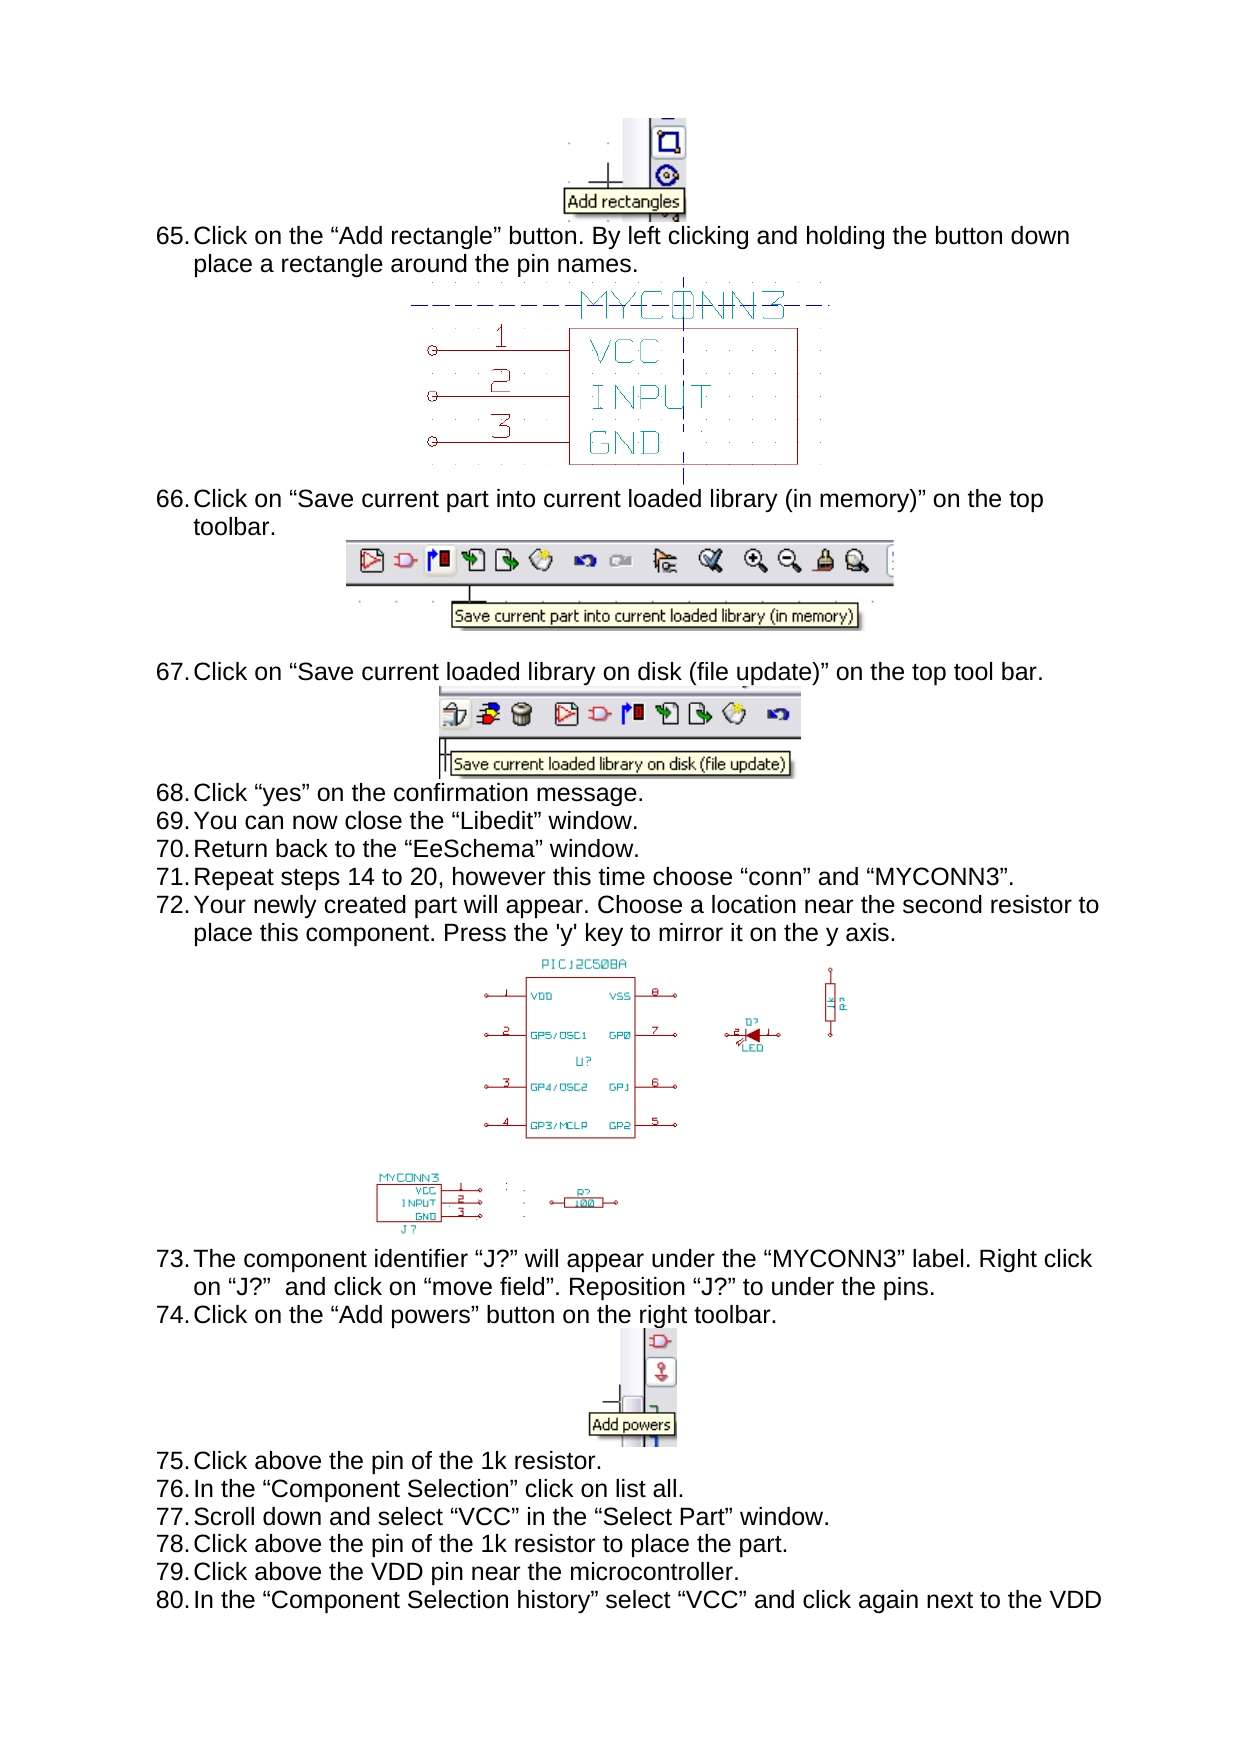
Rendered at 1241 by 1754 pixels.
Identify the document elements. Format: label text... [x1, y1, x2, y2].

list The component identifier “J?” will appear under the “MYCONN3” label. Right click on “J?” and click on “move field”. Reposition “J?” to under the pins. [156, 946, 1122, 1301]
list Click on the “Add rectangle” button. By left clicking and holding the button down place a rectangle around the pin names. [156, 118, 1122, 277]
list Scroll down and select “VCC” in the “Select Part” window. [156, 1502, 1122, 1530]
list Click on the “Add powers” button on the right toolbar. [156, 1301, 1122, 1329]
list Click “yes” on the confirmation message. [156, 686, 1122, 807]
list Click on “Save current part into current loaded library (in memory)” on the top toolbar. [156, 277, 1122, 541]
list Click above the VDD pin near the microcontroller. [156, 1558, 1122, 1586]
list Click above the pin of the 1k resistor. [156, 1329, 1122, 1474]
list Click on “Save current loaded library on disk (file update)” on the top tool bar. [156, 658, 1122, 686]
list You can now close the “Libedit” window. [156, 807, 1122, 835]
list Return back to the “EeSchema” window. [156, 835, 1122, 863]
list In the “Component Selection history” select “VCC” and click again next to the VDD [156, 1586, 1122, 1614]
list In the “Component Selection” click on list all. [156, 1474, 1122, 1502]
list Repeat steps 14 to 20, however this time choose “conn” and “MYCONN3”. [156, 863, 1122, 891]
list Click above the pin of the 1k resistor to place the part. [156, 1530, 1122, 1558]
list Your newly created part will appear. Choose a location near the second resistor to place this component. Press the 'y' key to mirror it on the y axis. [156, 891, 1122, 946]
